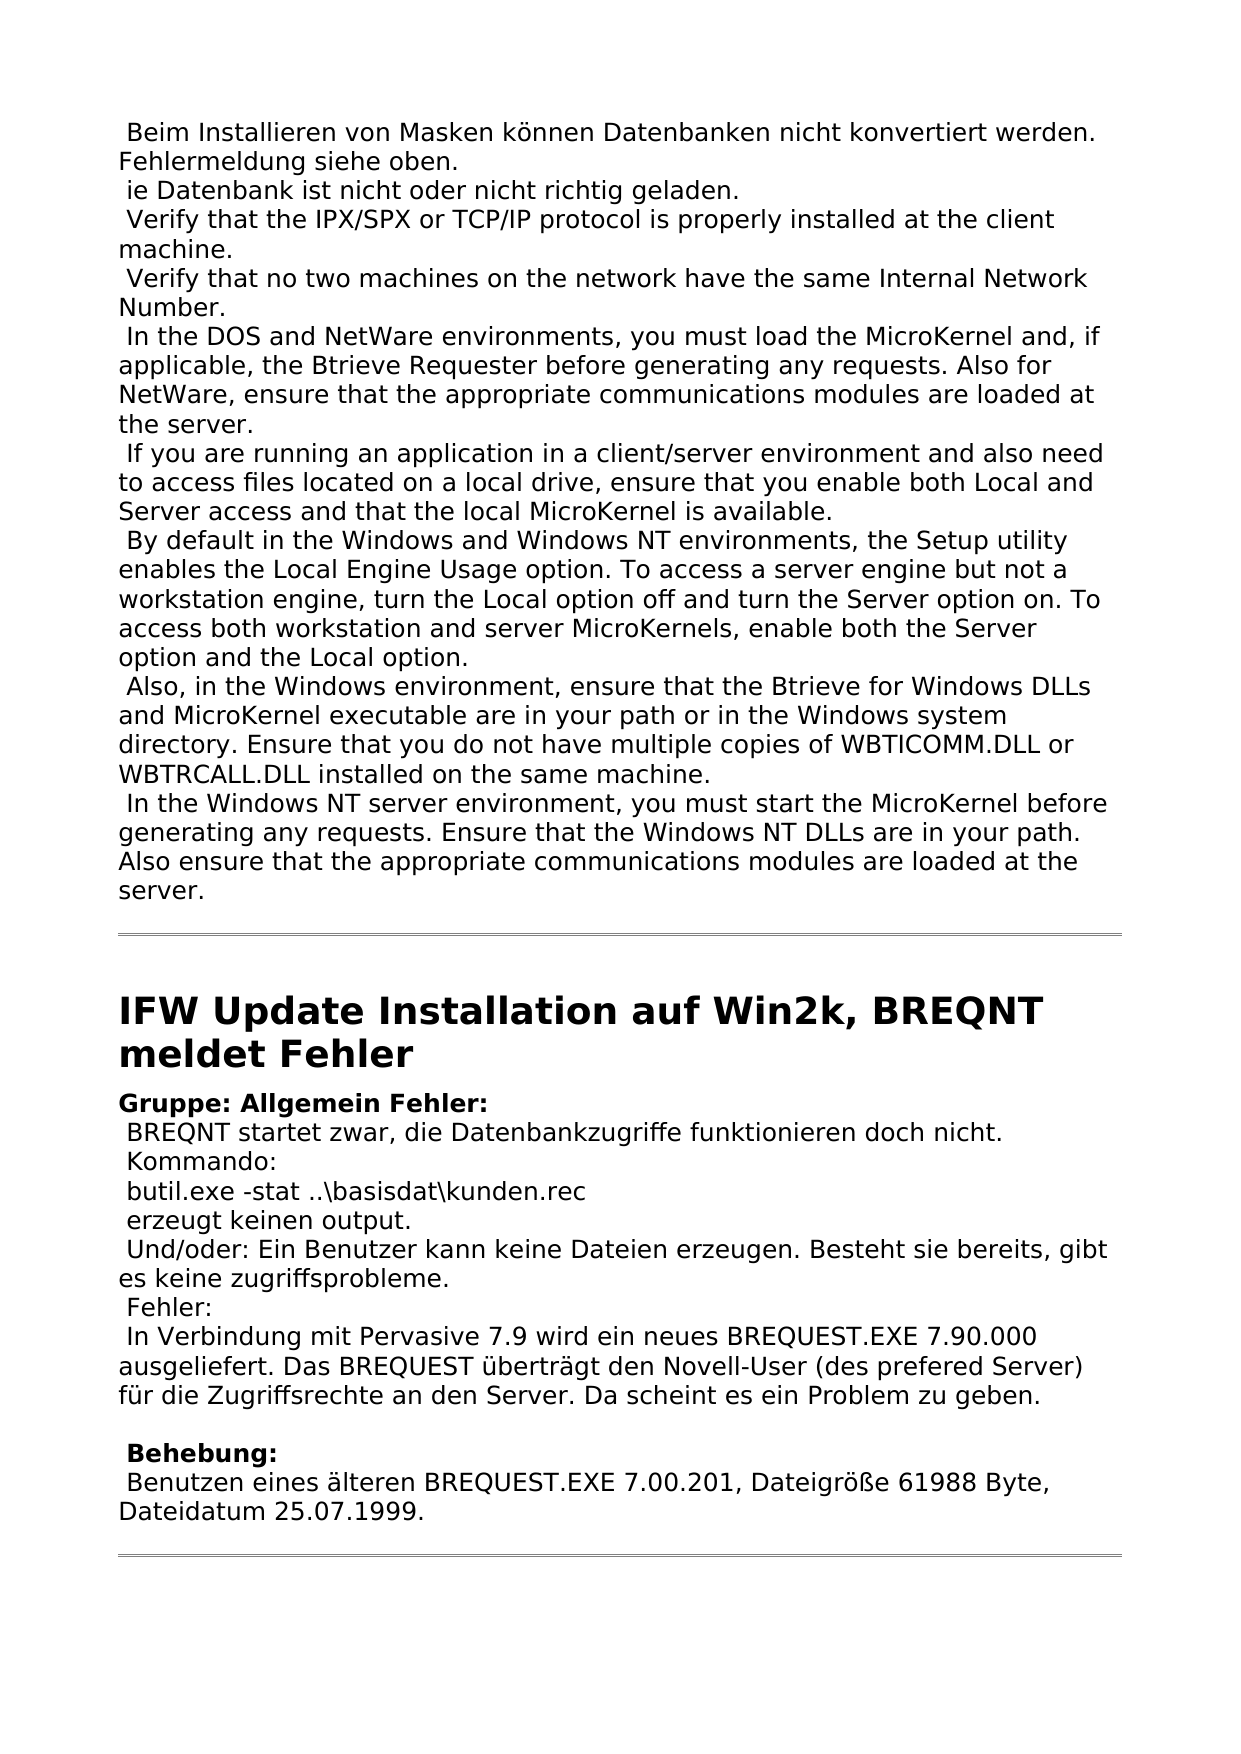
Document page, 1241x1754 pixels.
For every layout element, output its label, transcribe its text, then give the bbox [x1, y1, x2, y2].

text Gruppe: Allgemein Fehler: BREQNT startet zwar, die Datenbankzugriffe funktionieren doch nicht. Kommando: butil.exe -stat ..\basisdat\kunden.rec erzeugt keinen output. Und/oder: Ein Benutzer kann keine Dateien erzeugen. Besteht sie bereits, gibt es keine zugriffsprobleme. Fehler: In Verbindung mit Pervasive 7.9 wird ein neues BREQUEST.EXE 7.90.000 ausgeliefert. Das BREQUEST überträgt den Novell-User (des prefered Server) für die Zugriffsrechte an den Server. Da scheint es ein Problem zu geben. Behebung: Benutzen eines älteren BREQUEST.EXE 7.00.201, Dateigröße 61988 Byte, Dateidatum 25.07.1999. [118, 1089, 1122, 1527]
text Beim Installieren von Masken können Datenbanken nicht konvertiert werden. Fehlermeldung siehe oben. ie Datenbank ist nicht oder nicht richtig geladen. Verify that the IPX/SPX or TCP/IP protocol is properly installed at the client machine. Verify that no two machines on the network have the same Internal Network Number. In the DOS and NetWare environments, you must load the MicroKernel and, if applicable, the Btrieve Requester before generating any requests. Also for NetWare, ensure that the appropriate communications modules are loaded at the server. If you are running an application in a client/server environment and also need to access files located on a local drive, ensure that you enable both Local and Server access and that the local MicroKernel is available. By default in the Windows and Windows NT environments, the Setup utility enables the Local Engine Usage option. To access a server engine but not a workstation engine, turn the Local option off and turn the Server option on. To access both workstation and server MicroKernels, enable both the Server option and the Local option. Also, in the Windows environment, ensure that the Btrieve for Windows DLLs and MicroKernel executable are in your path or in the Windows system directory. Ensure that you do not have multiple copies of WBTICOMM.DLL or WBTRCALL.DLL installed on the same machine. In the Windows NT server environment, you must start the MicroKernel before generating any requests. Ensure that the Windows NT DLLs are in your path. Also ensure that the appropriate communications modules are loaded at the server. [118, 118, 1122, 906]
subtitle IFW Update Installation auf Win2k, BREQNT meldet Fehler [118, 989, 1122, 1077]
